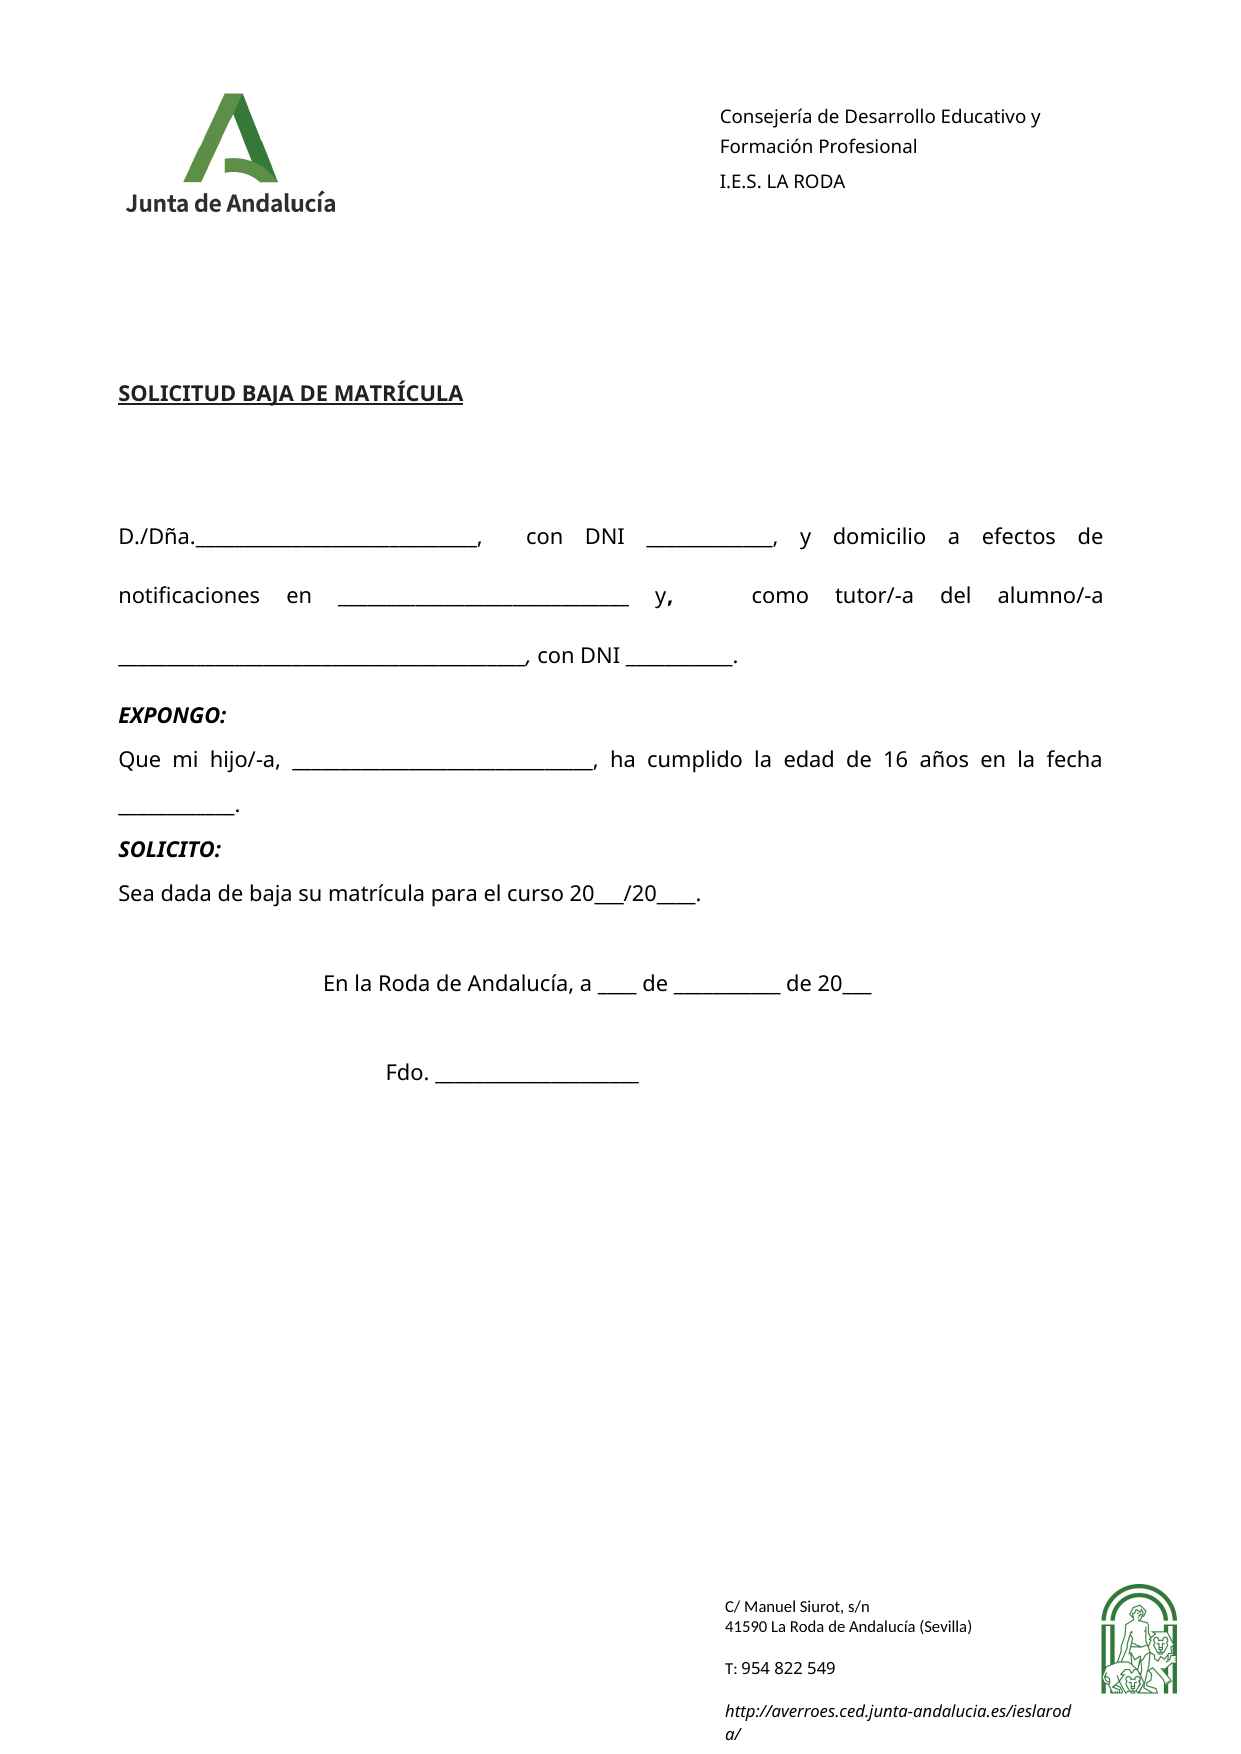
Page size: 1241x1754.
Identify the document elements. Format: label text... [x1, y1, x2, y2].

text D./Dña._____________________________, con DNI _____________, y domicilio a efectos de notificaciones en ______________________________ y, como tutor/-a del alumno/-a __________________________________________, con DNI ___________. [118, 521, 1104, 670]
text [719, 194, 1104, 213]
text [719, 158, 1104, 168]
text Fdo. _____________________ [118, 1057, 1104, 1087]
picture [106, 78, 355, 228]
text SOLICITO: [118, 834, 1104, 863]
text SOLICITUD BAJA DE MATRÍCULA [118, 378, 1104, 408]
text Sea dada de baja su matrícula para el curso 20___/20____. [118, 878, 1104, 908]
text Consejería de Desarrollo Educativo y Formación Profesional [719, 104, 1104, 158]
picture [1100, 1582, 1178, 1695]
text Que mi hijo/-a, _______________________________, ha cumplido la edad de 16 años en la fecha ____________. [118, 744, 1104, 819]
text EXPONGO: [118, 699, 1104, 729]
text I.E.S. LA RODA [719, 168, 1104, 194]
text En la Roda de Andalucía, a ____ de ___________ de 20___ [118, 968, 1104, 997]
text [719, 84, 1104, 104]
